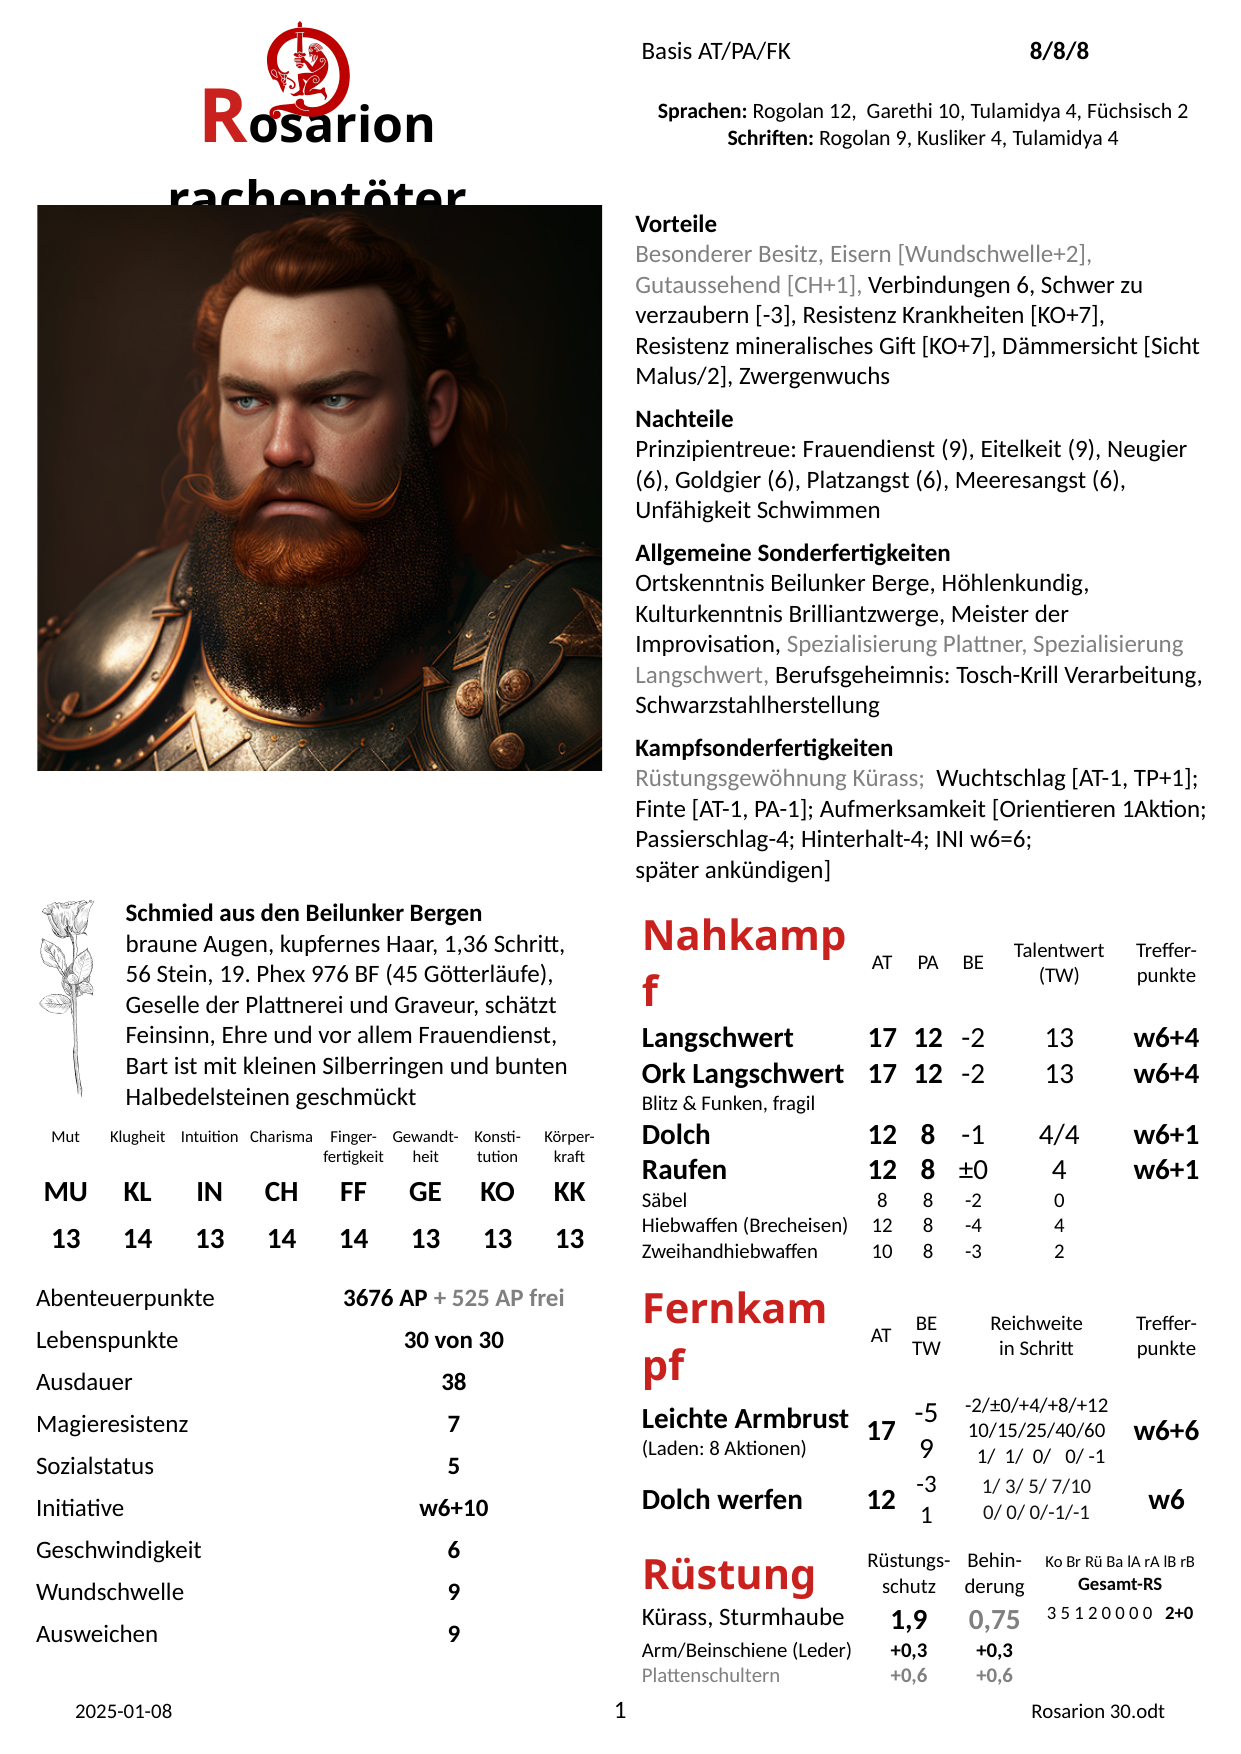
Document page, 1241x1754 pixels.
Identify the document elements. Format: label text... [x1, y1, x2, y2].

table_cell 3 5 1 2 0 0 0 0 2+0 [1031, 1601, 1209, 1637]
table_cell 4/4 [995, 1116, 1123, 1151]
table_cell +0,3 [859, 1637, 958, 1662]
table_cell w6+1 [1123, 1116, 1209, 1151]
table_cell [1031, 1637, 1209, 1662]
table_cell 4 [995, 1213, 1123, 1238]
table_header BE [951, 906, 995, 1019]
table_cell 13 [389, 1214, 461, 1261]
table_header Konsti-tution [461, 1126, 533, 1167]
table_header AT [860, 906, 904, 1019]
table_header Nahkampf [636, 906, 859, 1019]
picture [262, 11, 358, 123]
table_cell +0,3 [958, 1637, 1031, 1662]
table_header AT [859, 1279, 903, 1392]
table_header Rüstungs- schutz [859, 1545, 958, 1601]
table_cell w6+6 [1123, 1392, 1209, 1468]
table_cell Sozialstatus [30, 1445, 302, 1486]
table_cell 12 [860, 1151, 904, 1187]
table_cell 5 [303, 1445, 605, 1486]
table_header Reichweite in Schritt [950, 1279, 1123, 1392]
table_cell Säbel [636, 1187, 859, 1212]
table_cell 17 [860, 1019, 904, 1055]
table_header Gewandt-heit [389, 1126, 461, 1167]
text braune Augen, kupfernes Haar, 1,36 Schritt, 56 Stein, 19. Phex 976 BF (45 Götterläufe), Geselle der Plattnerei und Graveur, schätzt Feinsinn, Ehre und vor allem Frauendienst, Bart ist mit kleinen Silberringen und bunten Halbedelsteinen geschmückt [29, 928, 605, 1126]
table_cell Wundschwelle [30, 1570, 302, 1612]
table_cell 8 [860, 1187, 904, 1212]
table_cell Raufen [636, 1151, 859, 1187]
table_cell Ausdauer [30, 1361, 302, 1402]
table_cell 1,9 [859, 1601, 958, 1637]
table_header Treffer- punkte [1123, 1279, 1209, 1392]
table_cell Leichte Armbrust (Laden: 8 Aktionen) [636, 1392, 859, 1468]
table_header Klugheit [101, 1126, 173, 1167]
table_cell Geschwindigkeit [30, 1529, 302, 1570]
table_cell 12 [860, 1213, 904, 1238]
table_header Körper-kraft [533, 1126, 605, 1167]
table_cell -3 [951, 1238, 995, 1263]
table_cell Kürass, Sturmhaube [636, 1601, 859, 1637]
text Rosarion rachentöter Barax Sohn [29, 62, 605, 300]
text Schriften: Rogolan 9, Kusliker 4, Tulamidya 4 [635, 124, 1211, 151]
table_header Talentwert (TW) [995, 906, 1123, 1019]
table_cell 8 [904, 1116, 951, 1151]
table_cell Basis AT/PA/FK [636, 30, 908, 71]
table_header Behin-derung [958, 1545, 1031, 1601]
table_cell KO [461, 1167, 533, 1214]
table_header Abenteuerpunkte [30, 1277, 302, 1318]
table_header Finger-fertigkeit [318, 1126, 389, 1167]
subtitle Vorteile Besonderer Besitz, Eisern [Wundschwelle+2], Gutaussehend [CH+1], Verbindungen 6, Schwer zu verzaubern [-3], Resistenz Krankheiten [KO+7], Resistenz mineralisches Gift [KO+7], Dämmersicht [Sicht Malus/2], Zwergenwuchs [635, 208, 1211, 391]
table_cell FF [318, 1167, 389, 1214]
table_cell 13 [30, 1214, 101, 1261]
table_header BE TW [903, 1279, 950, 1392]
table_cell Plattenschultern [636, 1663, 859, 1688]
table_cell 8 [904, 1151, 951, 1187]
table_cell 8 [904, 1213, 951, 1238]
table_cell Hiebwaffen (Brecheisen) [636, 1213, 859, 1238]
table_header Charisma [245, 1126, 317, 1167]
table_cell w6+4 [1123, 1019, 1209, 1055]
table_cell CH [245, 1167, 317, 1214]
table_cell 7 [303, 1403, 605, 1444]
table_cell w6+4 [1123, 1055, 1209, 1116]
table_cell 13 [533, 1214, 605, 1261]
subtitle Allgemeine Sonderfertigkeiten Ortskenntnis Beilunker Berge, Höhlenkundig, Kulturkenntnis Brilliantzwerge, Meister der Improvisation, Spezialisierung Plattner, Spezialisierung Langschwert, Berufsgeheimnis: Tosch-Krill Verarbeitung, Schwarzstahlherstellung [635, 537, 1211, 720]
table_cell [1123, 1238, 1209, 1263]
table_cell 17 [860, 1055, 904, 1116]
table_cell 13 [995, 1019, 1123, 1055]
table_cell +0,6 [859, 1663, 958, 1688]
table_cell +0,6 [958, 1663, 1031, 1688]
table_cell Dolch werfen [636, 1468, 859, 1529]
table_header Ko Br Rü Ba lA rA lB rB Gesamt-RS [1031, 1545, 1209, 1601]
table_cell -2 [951, 1187, 995, 1212]
table_cell 0 [995, 1187, 1123, 1212]
table_cell 12 [859, 1468, 903, 1529]
subtitle Kampfsonderfertigkeiten Rüstungsgewöhnung Kürass; Wuchtschlag [AT-1, TP+1]; Finte [AT-1, PA-1]; Aufmerksamkeit [Orientieren 1Aktion; Passierschlag-4; Hinterhalt-4; INI w6=6; später ankündigen] [635, 732, 1211, 899]
table_cell 13 [461, 1214, 533, 1261]
table_cell KK [533, 1167, 605, 1214]
table_cell -4 [951, 1213, 995, 1238]
table_header Fernkampf [636, 1279, 859, 1392]
subtitle Nachteile Prinzipientreue: Frauendienst (9), Eitelkeit (9), Neugier (6), Goldgier (6), Platzangst (6), Meeresangst (6), Unfähigkeit Schwimmen [635, 403, 1211, 525]
table_header Mut [30, 1126, 101, 1167]
table_cell [1123, 1187, 1209, 1212]
table_cell 1/ 3/ 5/ 7/10 0/ 0/ 0/-1/-1 [950, 1468, 1123, 1529]
table_cell 6 [303, 1529, 605, 1570]
table_header Treffer- punkte [1123, 906, 1209, 1019]
table_cell 14 [101, 1214, 173, 1261]
table_cell w6+1 [1123, 1151, 1209, 1187]
table_cell Magieresistenz [30, 1403, 302, 1444]
table_cell Langschwert [636, 1019, 859, 1055]
table_cell -2 [951, 1055, 995, 1116]
table_cell KL [101, 1167, 173, 1214]
table_header PA [904, 906, 951, 1019]
table_cell -2/±0/+4/+8/+12 10/15/25/40/60 1/ 1/ 0/ 0/ -1 [950, 1392, 1123, 1468]
table_cell -5 9 [903, 1392, 950, 1468]
table_cell ±0 [951, 1151, 995, 1187]
table_cell MU [30, 1167, 101, 1214]
text Schmied aus den Beilunker Bergen [107, 897, 605, 928]
table_cell 13 [174, 1214, 245, 1261]
table_cell w6 [1123, 1468, 1209, 1529]
table_cell 14 [245, 1214, 317, 1261]
table_header Intuition [174, 1126, 245, 1167]
table_cell 12 [904, 1055, 951, 1116]
picture [29, 897, 107, 1102]
table_cell IN [174, 1167, 245, 1214]
table_cell 8 [904, 1238, 951, 1263]
table_cell 8/8/8 [908, 30, 1211, 71]
table_cell 4 [995, 1151, 1123, 1187]
table_cell 0,75 [958, 1601, 1031, 1637]
table_cell 30 von 30 [303, 1319, 605, 1361]
table_cell [1031, 1663, 1209, 1688]
picture [37, 205, 603, 771]
subtitle Sprachen: Rogolan 12, Garethi 10, Tulamidya 4, Füchsisch 2 [635, 98, 1211, 124]
table_cell 12 [904, 1019, 951, 1055]
table_cell Initiative [30, 1486, 302, 1528]
table_cell w6+10 [303, 1486, 605, 1528]
table_cell Arm/Beinschiene (Leder) [636, 1637, 859, 1662]
table_cell 17 [859, 1392, 903, 1468]
table_cell 9 [303, 1570, 605, 1612]
table_cell 9 [303, 1613, 605, 1654]
table_cell 10 [860, 1238, 904, 1263]
table_cell 38 [303, 1361, 605, 1402]
table_cell 2 [995, 1238, 1123, 1263]
table_cell Dolch [636, 1116, 859, 1151]
table_header 3676 AP + 525 AP frei [303, 1277, 605, 1318]
table_cell -3 1 [903, 1468, 950, 1529]
table_cell 13 [995, 1055, 1123, 1116]
table_cell -1 [951, 1116, 995, 1151]
table_cell GE [389, 1167, 461, 1214]
table_cell Zweihandhiebwaffen [636, 1238, 859, 1263]
table_cell [1123, 1213, 1209, 1238]
table_cell -2 [951, 1019, 995, 1055]
table_header Rüstung [636, 1545, 859, 1601]
table_cell 8 [904, 1187, 951, 1212]
table_cell Lebenspunkte [30, 1319, 302, 1361]
table_cell Ausweichen [30, 1613, 302, 1654]
table_cell 12 [860, 1116, 904, 1151]
table_cell 14 [318, 1214, 389, 1261]
table_cell Ork Langschwert Blitz & Funken, fragil [636, 1055, 859, 1116]
